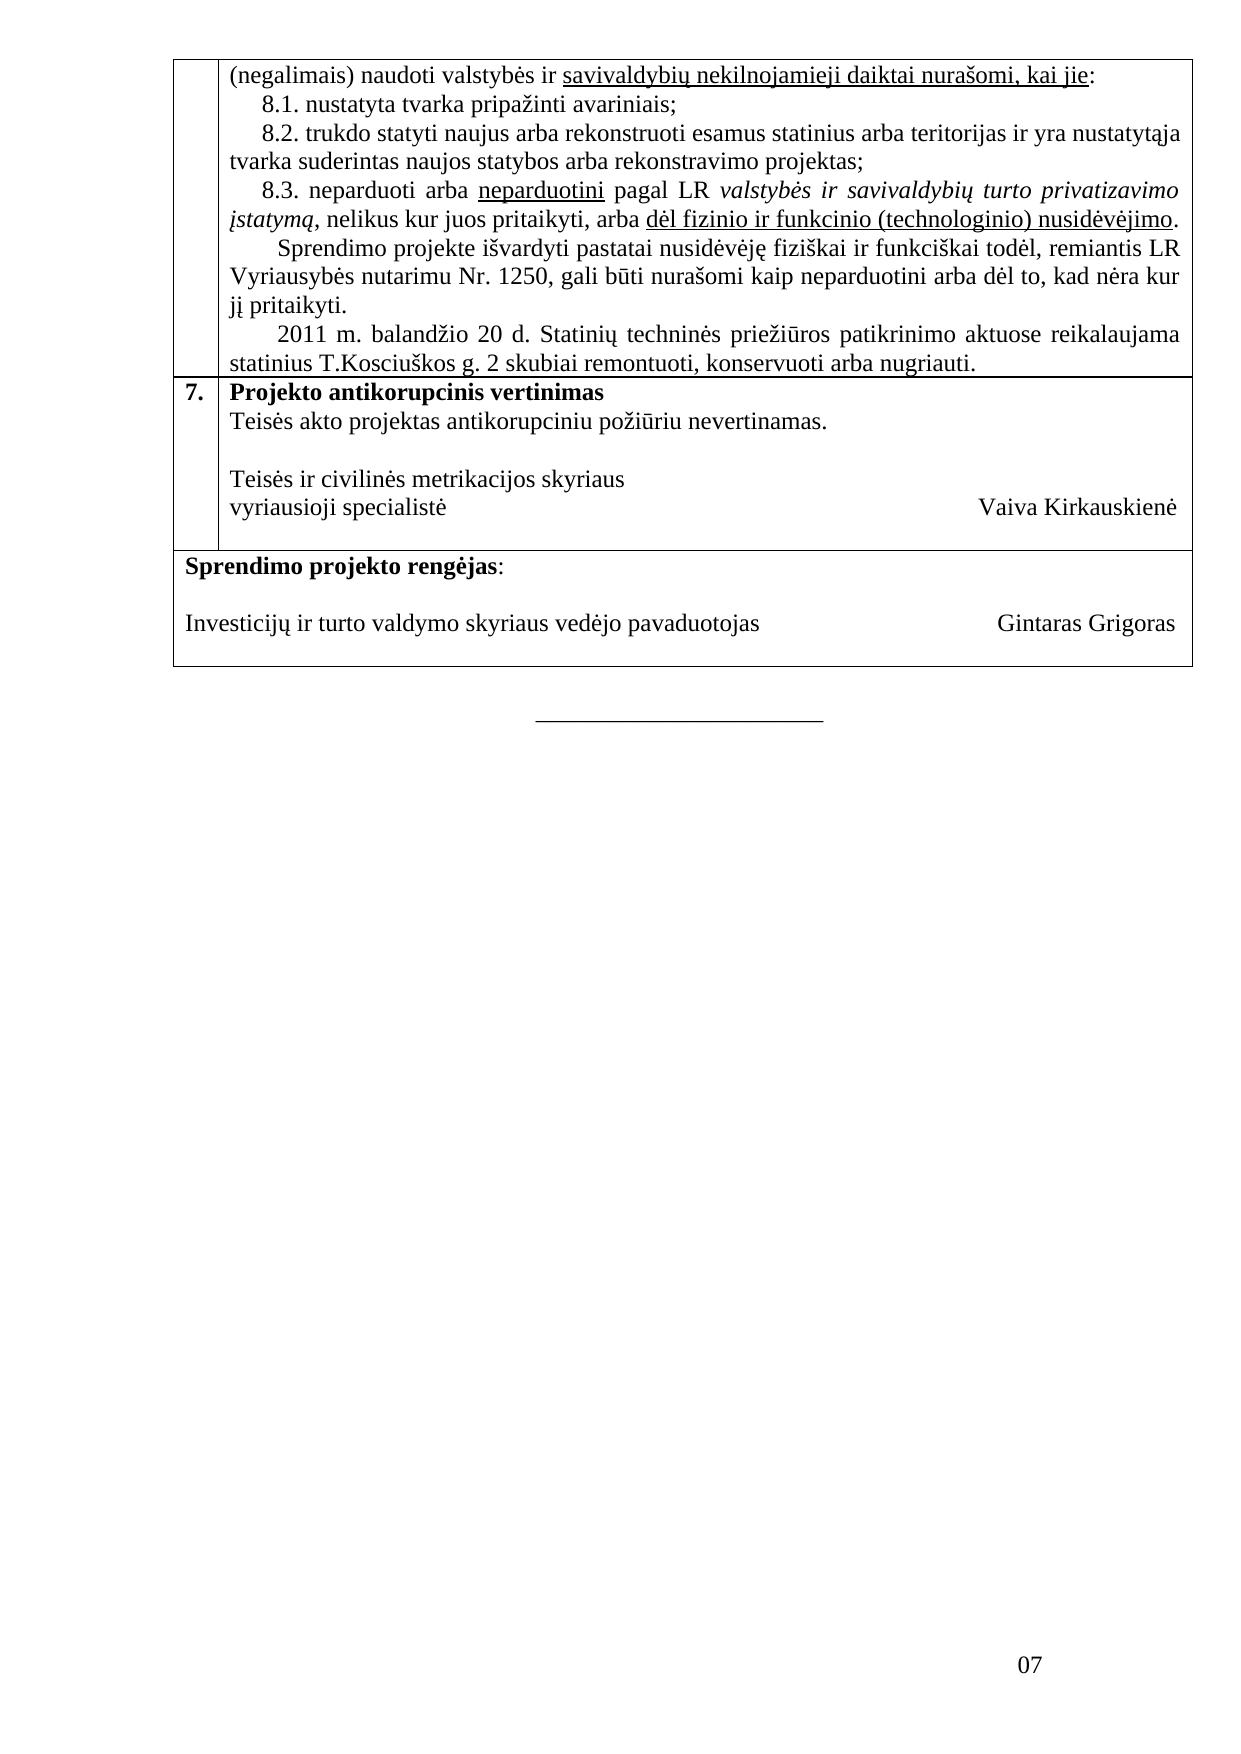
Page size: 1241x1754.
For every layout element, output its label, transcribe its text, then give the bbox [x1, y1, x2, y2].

text _______________________ [177, 696, 1181, 724]
table_cell Sprendimo projekto rengėjas: Investicijų ir turto valdymo skyriaus vedėjo pavaduotojas Gintaras Grigoras [174, 551, 1192, 666]
table_cell [174, 60, 218, 376]
table_cell (negalimais) naudoti valstybės ir savivaldybių nekilnojamieji daiktai nurašomi, kai jie: 8.1. nustatyta tvarka pripažinti avariniais; 8.2. trukdo statyti naujus arba rekonstruoti esamus statinius arba teritorijas ir yra nustatytąja tvarka suderintas naujos statybos arba rekonstravimo projektas; 8.3. neparduoti arba neparduotini pagal LR valstybės ir savivaldybių turto privatizavimo įstatymą, nelikus kur juos pritaikyti, arba dėl fizinio ir funkcinio (technologinio) nusidėvėjimo. Sprendimo projekte išvardyti pastatai nusidėvėję fiziškai ir funkciškai todėl, remiantis LR Vyriausybės nutarimu Nr. 1250, gali būti nurašomi kaip neparduotini arba dėl to, kad nėra kur jį pritaikyti. 2011 m. balandžio 20 d. Statinių techninės priežiūros patikrinimo aktuose reikalaujama statinius T.Kosciuškos g. 2 skubiai remontuoti, konservuoti arba nugriauti. [219, 60, 1192, 376]
table_cell 7. [174, 378, 218, 550]
table_cell Projekto antikorupcinis vertinimas Teisės akto projektas antikorupciniu požiūriu nevertinamas. Teisės ir civilinės metrikacijos skyriaus vyriausioji specialistė Vaiva Kirkauskienė [219, 378, 1192, 550]
